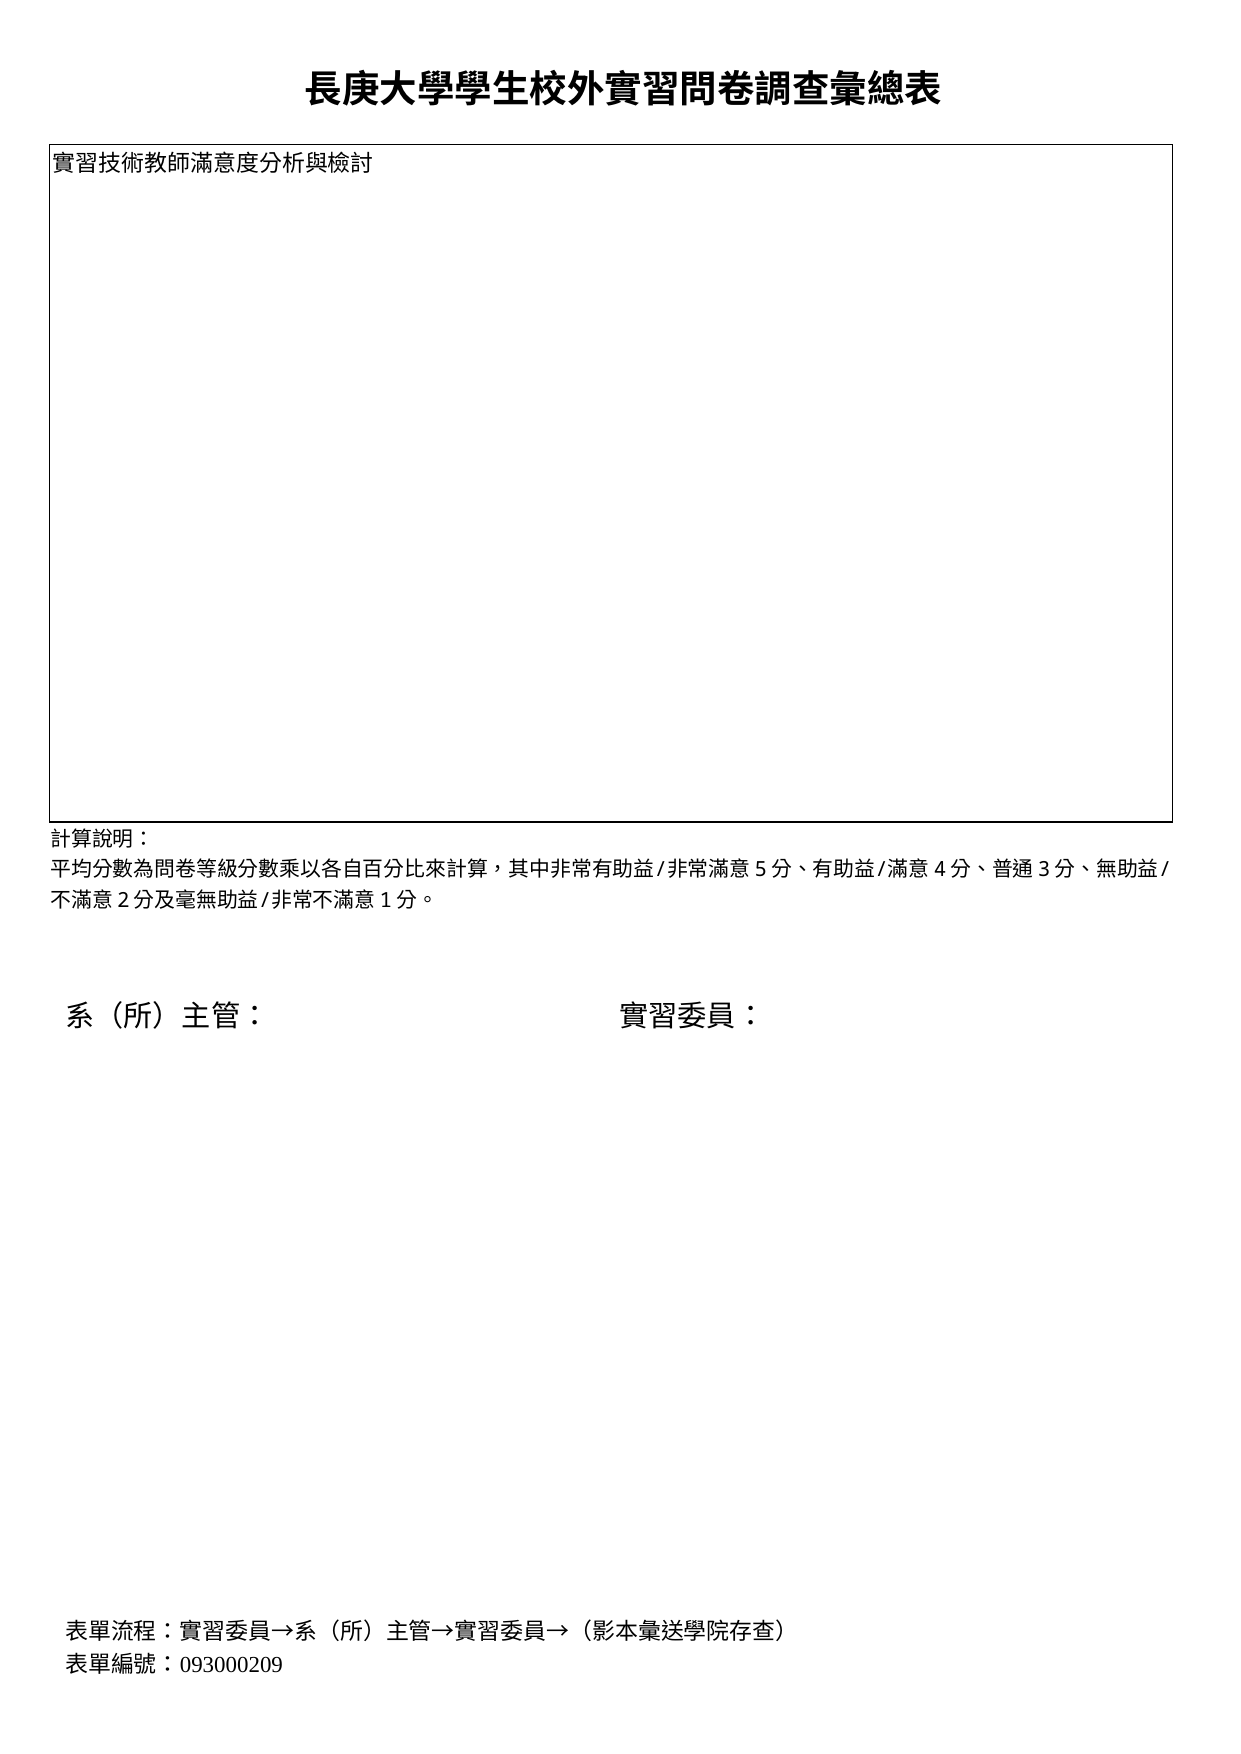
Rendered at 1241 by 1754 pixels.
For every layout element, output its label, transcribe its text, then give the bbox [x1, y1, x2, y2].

text 平均分數為問卷等級分數乘以各自百分比來計算，其中非常有助益/非常滿意5分、有助益/滿意4分、普通3分、無助益/不滿意2分及毫無助益/非常不滿意1分。 [50, 853, 1181, 913]
table_cell 實習技術教師滿意度分析與檢討 [50, 145, 1172, 821]
text 計算說明： [50, 822, 1181, 853]
text 系（所）主管： 實習委員： [65, 993, 1181, 1035]
